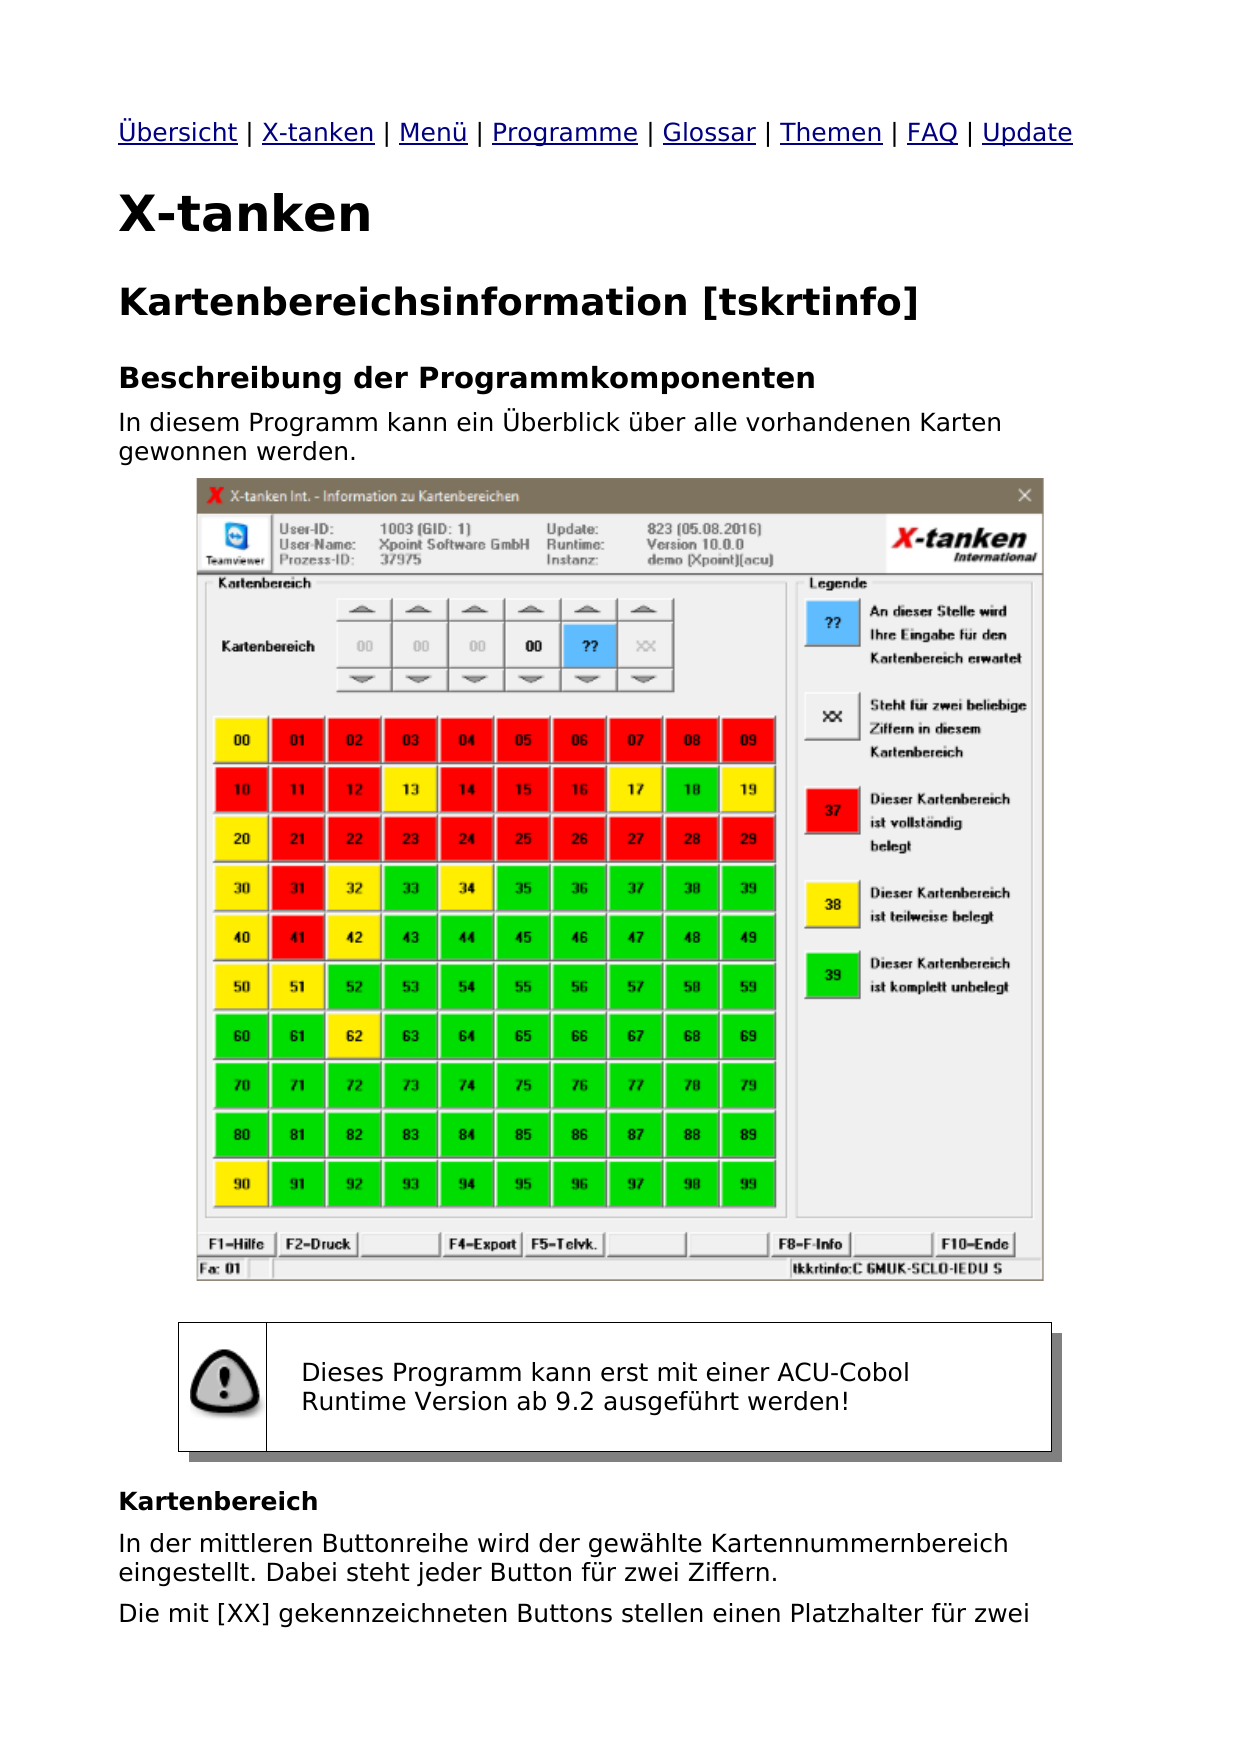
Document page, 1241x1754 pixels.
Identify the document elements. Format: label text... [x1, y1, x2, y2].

table_header Dieses Programm kann erst mit einer ACU-Cobol Runtime Version ab 9.2 ausgeführt werden! [267, 1323, 1051, 1451]
subtitle Kartenbereich [118, 1487, 1122, 1516]
table_header [179, 1323, 266, 1451]
subtitle Kartenbereichsinformation [tskrtinfo] [118, 281, 1122, 324]
text Die mit [XX] gekennzeichneten Buttons stellen einen Platzhalter für zwei [118, 1600, 1122, 1629]
subtitle Beschreibung der Programmkomponenten [118, 362, 1122, 396]
text In der mittleren Buttonreihe wird der gewählte Kartennummernbereich eingestellt. Dabei steht jeder Button für zwei Ziffern. [118, 1529, 1122, 1587]
text In diesem Programm kann ein Überblick über alle vorhandenen Karten gewonnen werden. [118, 408, 1122, 466]
subtitle X-tanken [118, 185, 1122, 243]
picture [190, 1346, 266, 1421]
picture [196, 478, 1044, 1281]
text Übersicht | X-tanken | Menü | Programme | Glossar | Themen | FAQ | Update [118, 118, 1122, 147]
